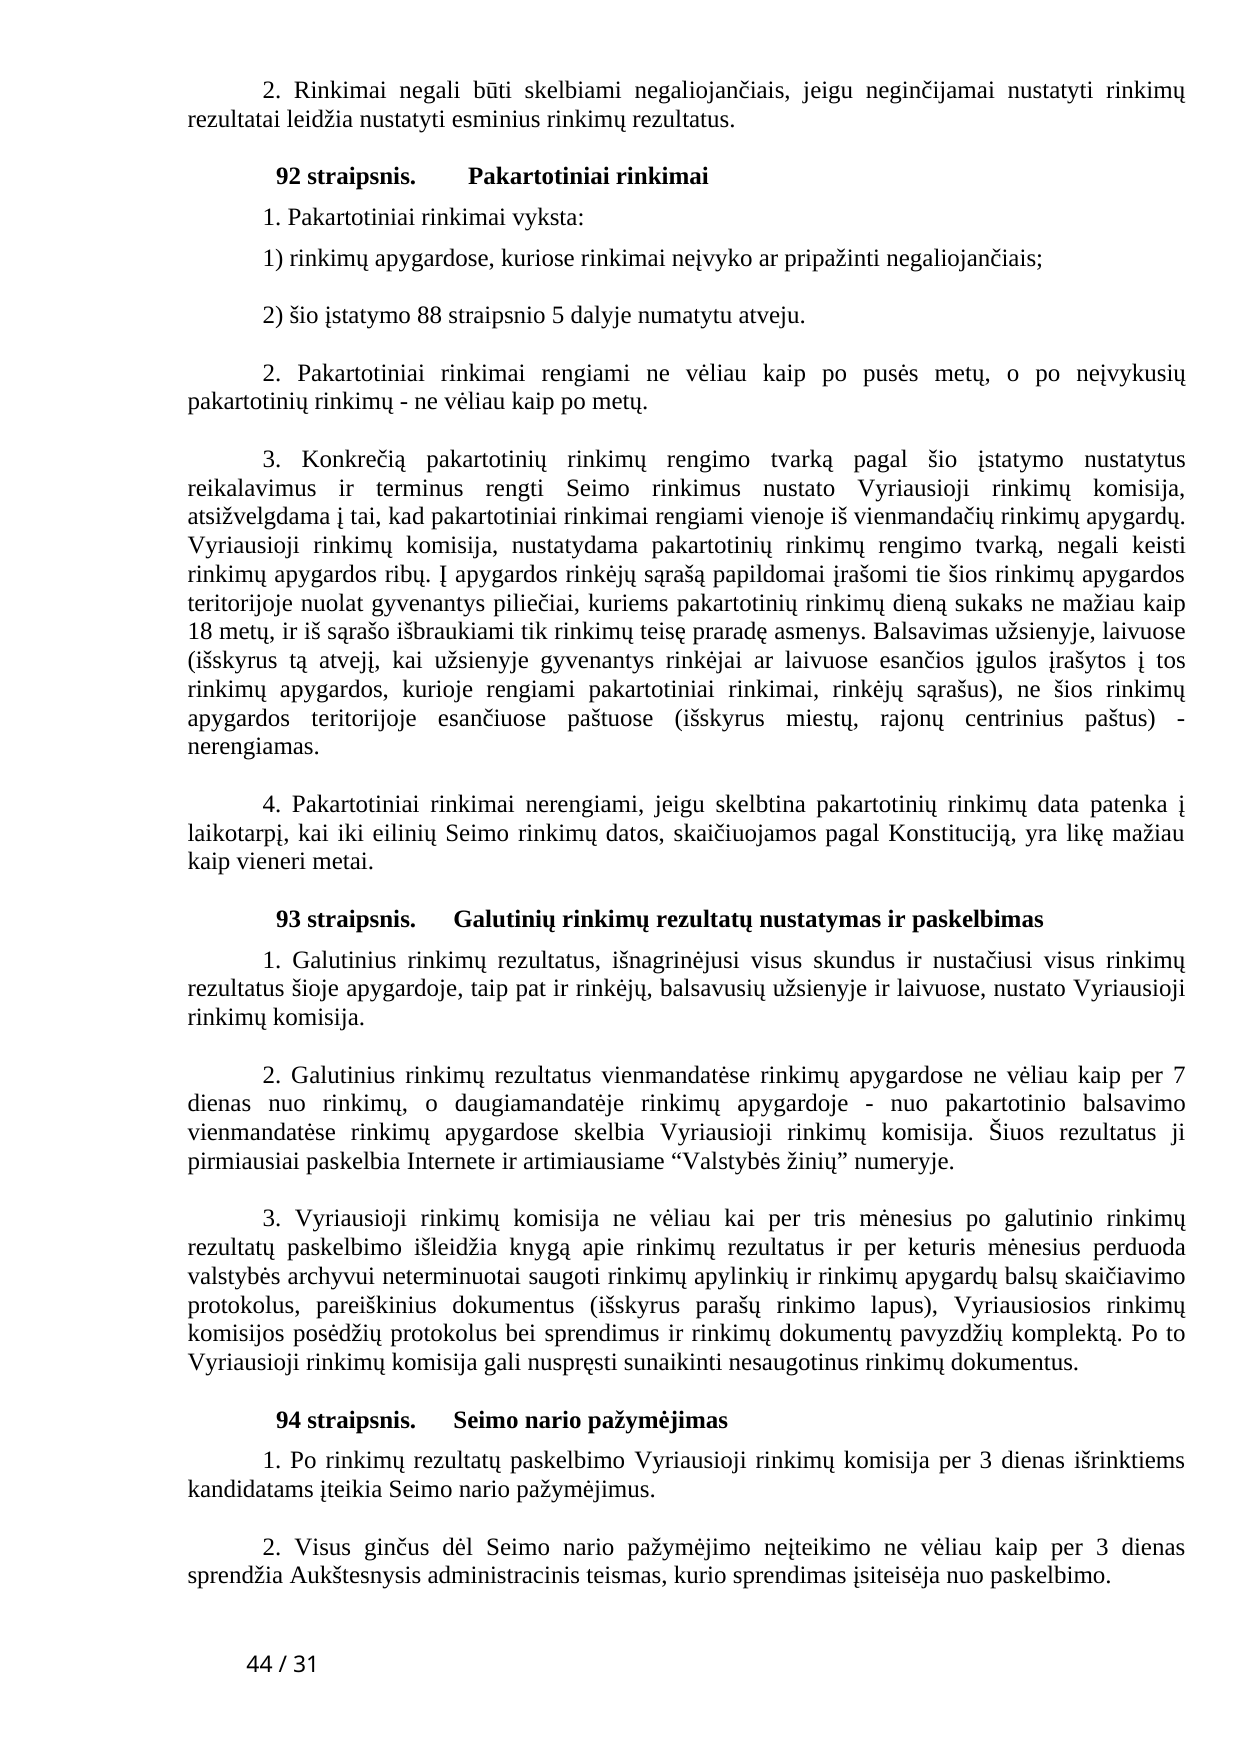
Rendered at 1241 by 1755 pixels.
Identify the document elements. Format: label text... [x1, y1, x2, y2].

text 1. Galutinius rinkimų rezultatus, išnagrinėjusi visus skundus ir nustačiusi visus rinkimų rezultatus šioje apygardoje, taip pat ir rinkėjų, balsavusių užsienyje ir laivuose, nustato Vyriausioji rinkimų komisija. [187, 945, 1187, 1031]
text 4. Pakartotiniai rinkimai nerengiami, jeigu skelbtina pakartotinių rinkimų data patenka į laikotarpį, kai iki eilinių Seimo rinkimų datos, skaičiuojamos pagal Konstituciją, yra likę mažiau kaip vieneri metai. [187, 789, 1187, 875]
text 93 straipsnis. Galutinių rinkimų rezultatų nustatymas ir paskelbimas [276, 904, 1187, 933]
text 94 straipsnis. Seimo nario pažymėjimas [276, 1405, 1187, 1433]
text 3. Vyriausioji rinkimų komisija ne vėliau kai per tris mėnesius po galutinio rinkimų rezultatų paskelbimo išleidžia knygą apie rinkimų rezultatus ir per keturis mėnesius perduoda valstybės archyvui neterminuotai saugoti rinkimų apylinkių ir rinkimų apygardų balsų skaičiavimo protokolus, pareiškinius dokumentus (išskyrus parašų rinkimo lapus), Vyriausiosios rinkimų komisijos posėdžių protokolus bei sprendimus ir rinkimų dokumentų pavyzdžių komplektą. Po to Vyriausioji rinkimų komisija gali nuspręsti sunaikinti nesaugotinus rinkimų dokumentus. [187, 1203, 1187, 1376]
text 2) šio įstatymo 88 straipsnio 5 dalyje numatytu atveju. [187, 300, 1187, 329]
text 2. Pakartotiniai rinkimai rengiami ne vėliau kaip po pusės metų, o po neįvykusių pakartotinių rinkimų - ne vėliau kaip po metų. [187, 358, 1187, 415]
text 1) rinkimų apygardose, kuriose rinkimai neįvyko ar pripažinti negaliojančiais; [187, 243, 1187, 271]
text 1. Pakartotiniai rinkimai vyksta: [187, 202, 1187, 231]
text 2. Visus ginčus dėl Seimo nario pažymėjimo neįteikimo ne vėliau kaip per 3 dienas sprendžia Aukštesnysis administracinis teismas, kurio sprendimas įsiteisėja nuo paskelbimo. [187, 1532, 1187, 1589]
text 2. Rinkimai negali būti skelbiami negaliojančiais, jeigu neginčijamai nustatyti rinkimų rezultatai leidžia nustatyti esminius rinkimų rezultatus. [187, 75, 1187, 132]
text 92 straipsnis. Pakartotiniai rinkimai [276, 161, 955, 190]
text 1. Po rinkimų rezultatų paskelbimo Vyriausioji rinkimų komisija per 3 dienas išrinktiems kandidatams įteikia Seimo nario pažymėjimus. [187, 1445, 1187, 1503]
text 3. Konkrečią pakartotinių rinkimų rengimo tvarką pagal šio įstatymo nustatytus reikalavimus ir terminus rengti Seimo rinkimus nustato Vyriausioji rinkimų komisija, atsižvelgdama į tai, kad pakartotiniai rinkimai rengiami vienoje iš vienmandačių rinkimų apygardų. Vyriausioji rinkimų komisija, nustatydama pakartotinių rinkimų rengimo tvarką, negali keisti rinkimų apygardos ribų. Į apygardos rinkėjų sąrašą papildomai įrašomi tie šios rinkimų apygardos teritorijoje nuolat gyvenantys piliečiai, kuriems pakartotinių rinkimų dieną sukaks ne mažiau kaip 18 metų, ir iš sąrašo išbraukiami tik rinkimų teisę praradę asmenys. Balsavimas užsienyje, laivuose (išskyrus tą atvejį, kai užsienyje gyvenantys rinkėjai ar laivuose esančios įgulos įrašytos į tos rinkimų apygardos, kurioje rengiami pakartotiniai rinkimai, rinkėjų sąrašus), ne šios rinkimų apygardos teritorijoje esančiuose paštuose (išskyrus miestų, rajonų centrinius paštus) - nerengiamas. [187, 444, 1187, 760]
text 2. Galutinius rinkimų rezultatus vienmandatėse rinkimų apygardose ne vėliau kaip per 7 dienas nuo rinkimų, o daugiamandatėje rinkimų apygardoje - nuo pakartotinio balsavimo vienmandatėse rinkimų apygardose skelbia Vyriausioji rinkimų komisija. Šiuos rezultatus ji pirmiausiai paskelbia Internete ir artimiausiame “Valstybės žinių” numeryje. [187, 1060, 1187, 1175]
